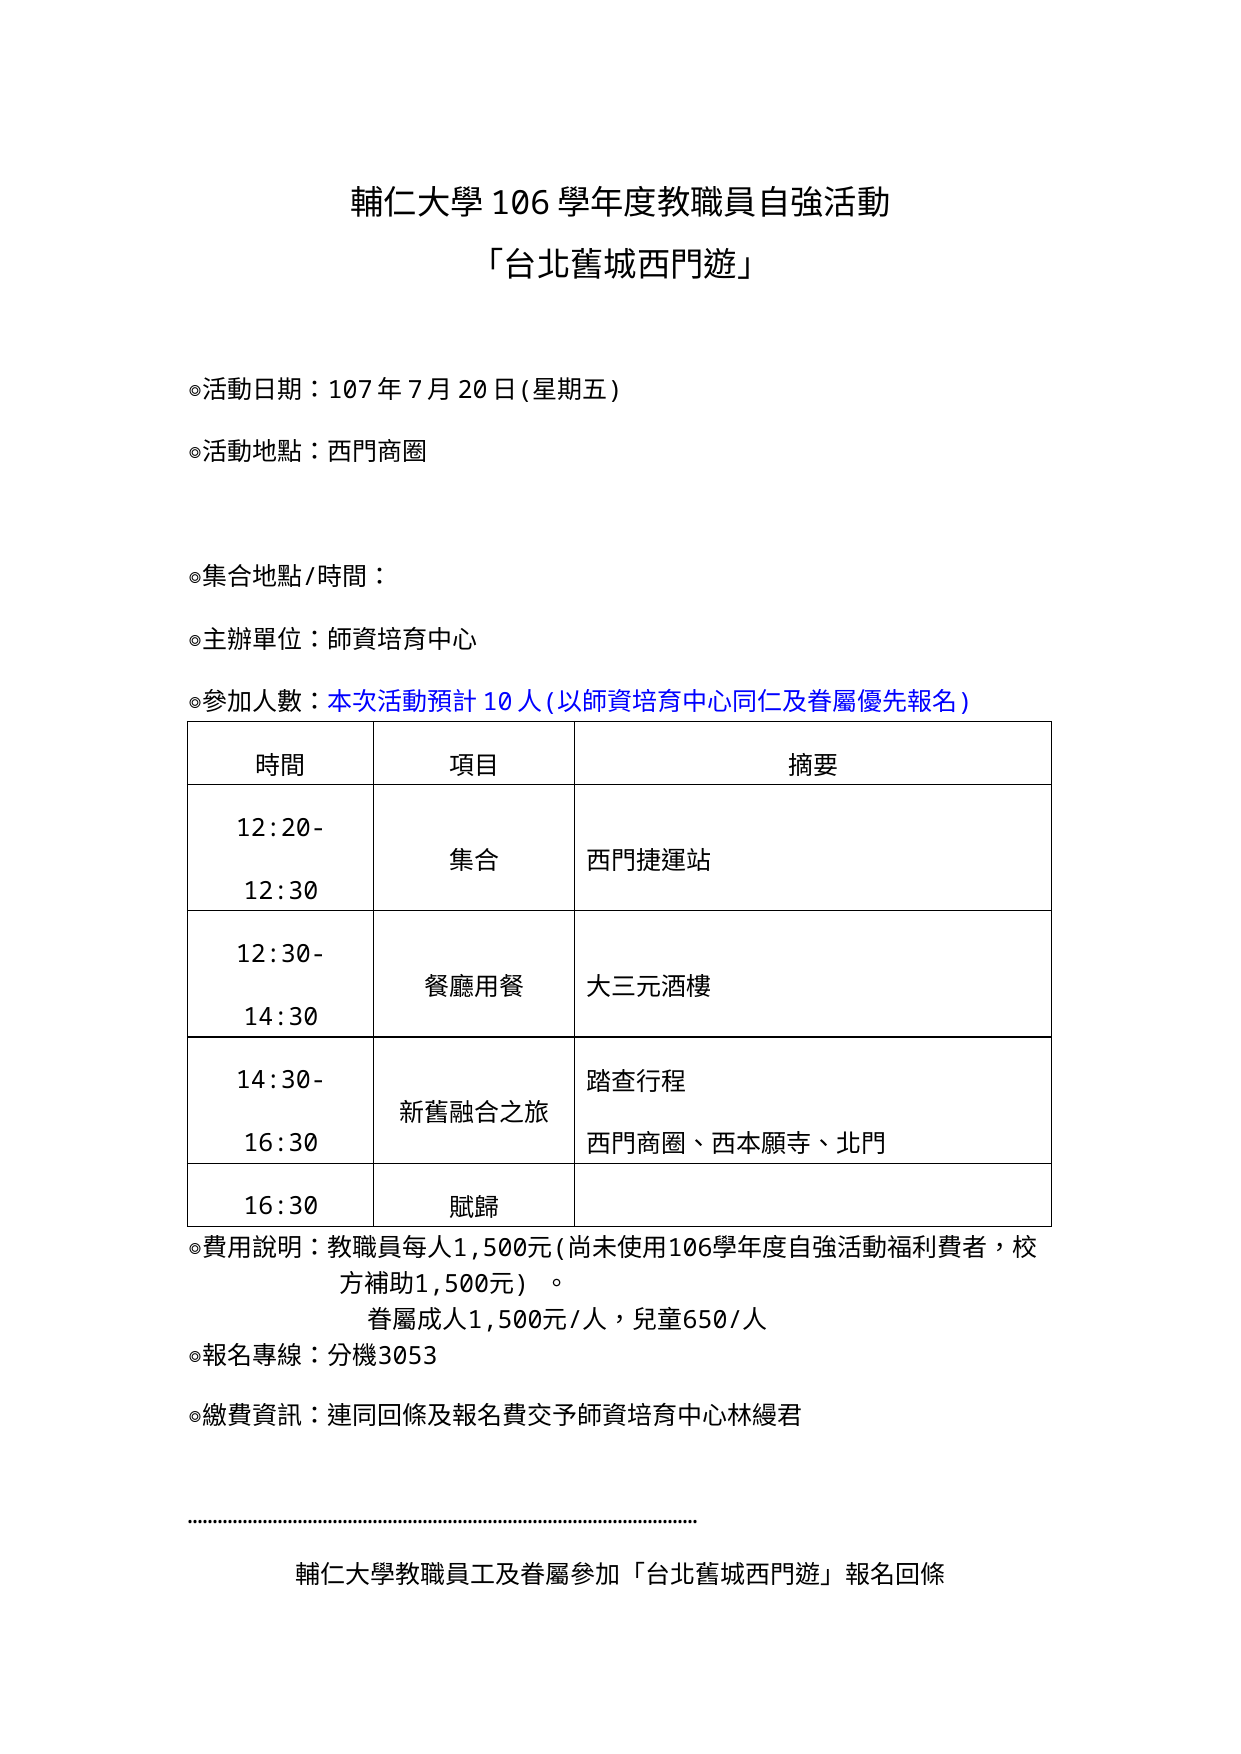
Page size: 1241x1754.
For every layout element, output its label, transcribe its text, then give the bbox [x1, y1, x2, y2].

text 「台北舊城西門遊」 [187, 221, 1053, 283]
text ◎繳費資訊：連同回條及報名費交予師資培育中心林縵君 [187, 1372, 1053, 1434]
text ◎參加人數：本次活動預計10人(以師資培育中心同仁及眷屬優先報名) [187, 658, 1053, 721]
table_cell 西門捷運站 [575, 785, 1051, 910]
table_header 時間 [188, 722, 373, 784]
text 眷屬成人1,500元/人，兒童650/人 [187, 1299, 1053, 1336]
table_cell 16:30 [188, 1164, 373, 1226]
text ◎報名專線：分機3053 [187, 1336, 1053, 1372]
table_cell 新舊融合之旅 [374, 1038, 574, 1162]
text 輔仁大學106學年度教職員自強活動 [187, 158, 1053, 221]
table_header 摘要 [575, 722, 1051, 784]
table_cell 14:30-16:30 [188, 1038, 373, 1162]
text ◎活動地點：西門商圈 [187, 408, 1053, 471]
text 輔仁大學教職員工及眷屬參加「台北舊城西門遊」報名回條 [187, 1531, 1053, 1593]
table_cell 餐廳用餐 [374, 911, 574, 1036]
text ◎集合地點/時間： [187, 533, 1053, 596]
table_cell 12:30-14:30 [188, 911, 373, 1036]
text ◎主辦單位：師資培育中心 [187, 596, 1053, 658]
text ………………………………………………………………………………………… [187, 1497, 1053, 1531]
text ◎活動日期：107年7月20日(星期五) [187, 346, 1053, 408]
table_cell 大三元酒樓 [575, 911, 1051, 1036]
text ◎費用說明：教職員每人1,500元(尚未使用106學年度自強活動福利費者，校方補助1,500元) 。 [187, 1227, 1053, 1299]
table_cell 集合 [374, 785, 574, 910]
table_cell 12:20-12:30 [188, 785, 373, 910]
table_cell 賦歸 [374, 1164, 574, 1226]
table_header 項目 [374, 722, 574, 784]
table_cell 踏查行程 西門商圈、西本願寺、北門 [575, 1038, 1051, 1162]
table_cell [575, 1164, 1051, 1226]
